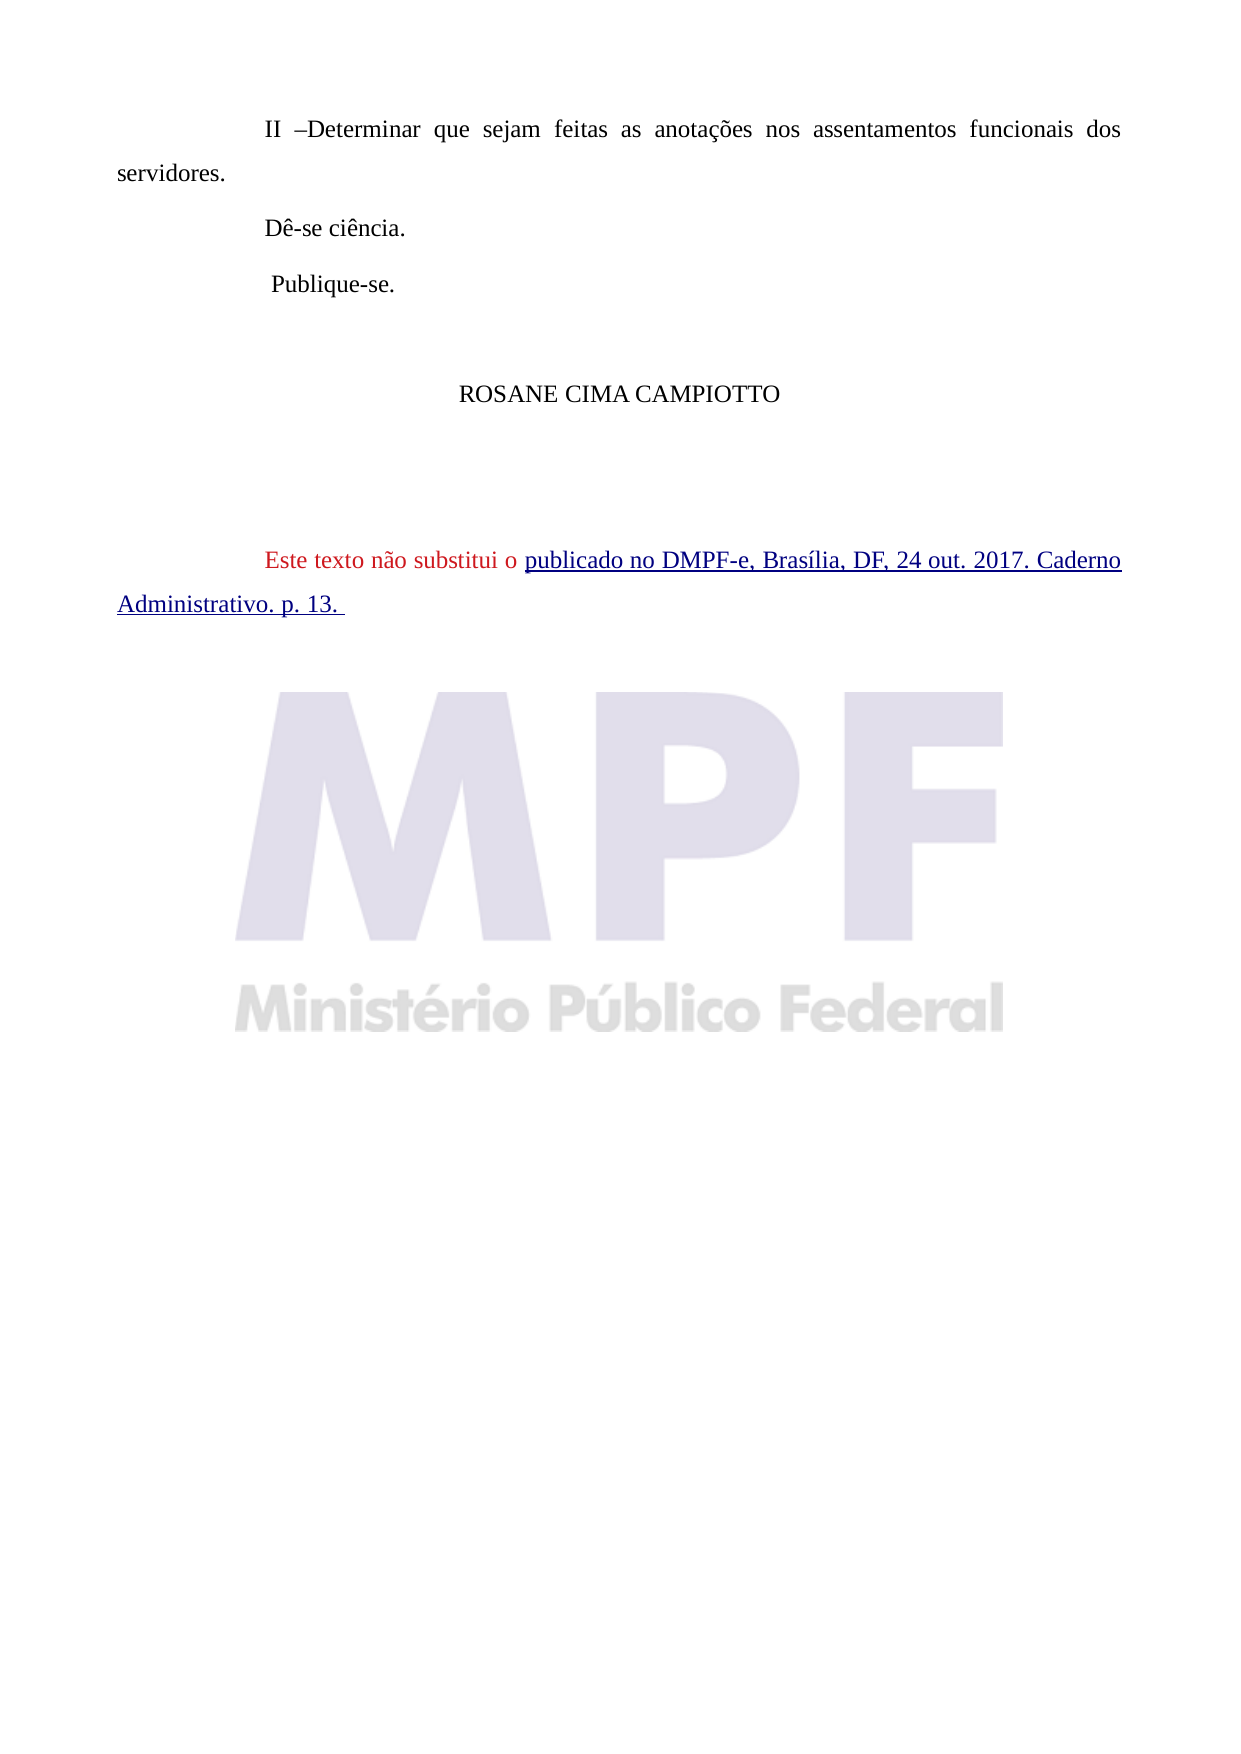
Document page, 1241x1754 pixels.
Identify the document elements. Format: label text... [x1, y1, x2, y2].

text ROSANE CIMA CAMPIOTTO [117, 379, 1122, 408]
picture [235, 692, 1004, 1032]
text Dê-se ciência. [117, 213, 1122, 242]
text Este texto não substitui o publicado no DMPF-e, Brasília, DF, 24 out. 2017. Caderno Administrativo. p. 13. [117, 545, 1122, 618]
text II –Determinar que sejam feitas as anotações nos assentamentos funcionais dos servidores. [117, 114, 1122, 187]
text Publique-se. [117, 268, 1122, 298]
